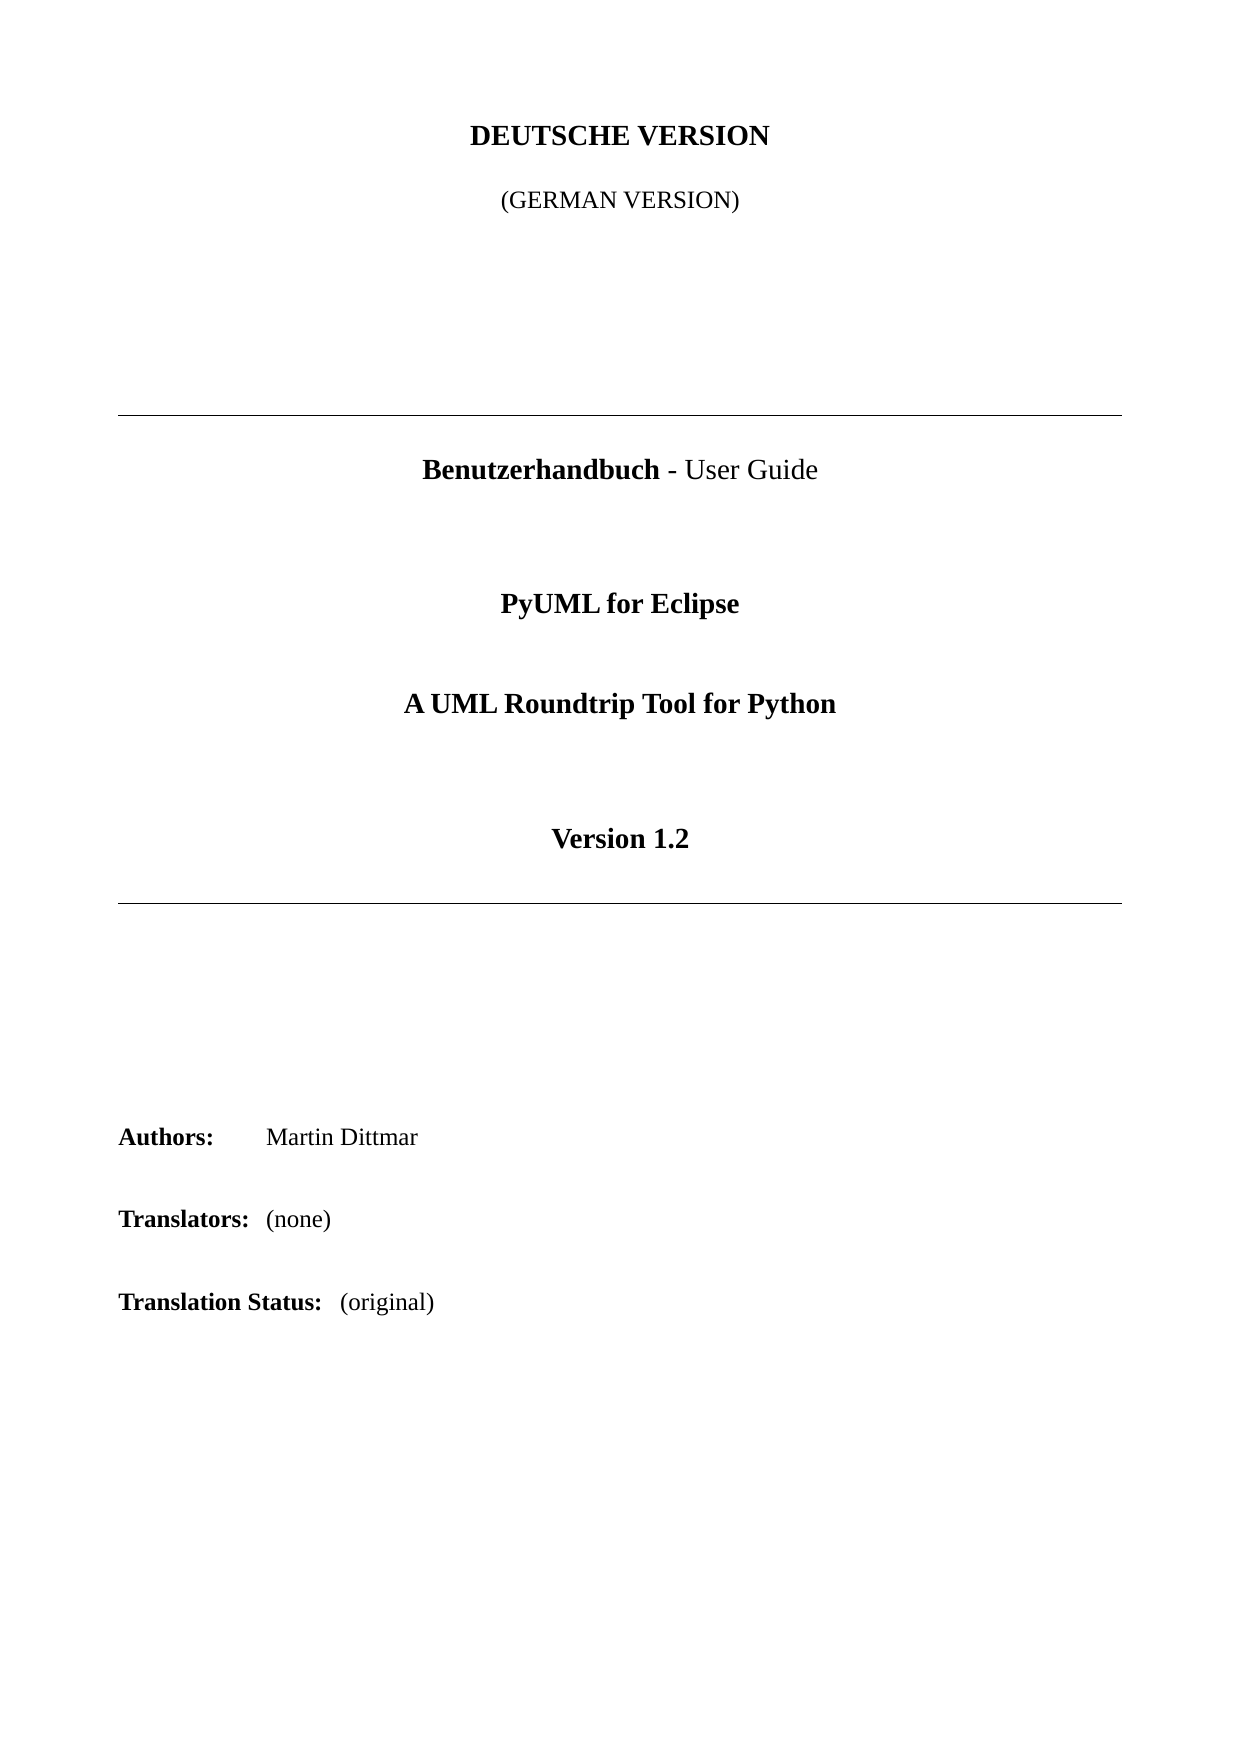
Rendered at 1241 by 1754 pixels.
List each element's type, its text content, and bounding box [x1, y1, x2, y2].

text Version 1.2 [118, 818, 1122, 854]
text PyUML for Eclipse [118, 583, 1122, 619]
text Translators: (none) [118, 1204, 1122, 1233]
text A UML Roundtrip Tool for Python [118, 683, 1122, 720]
text Benutzerhandbuch - User Guide [118, 449, 1122, 485]
text Authors: Martin Dittmar [118, 1122, 1122, 1151]
text DEUTSCHE VERSION [118, 118, 1122, 152]
text (GERMAN VERSION) [118, 185, 1122, 214]
text Translation Status: (original) [118, 1287, 1122, 1316]
